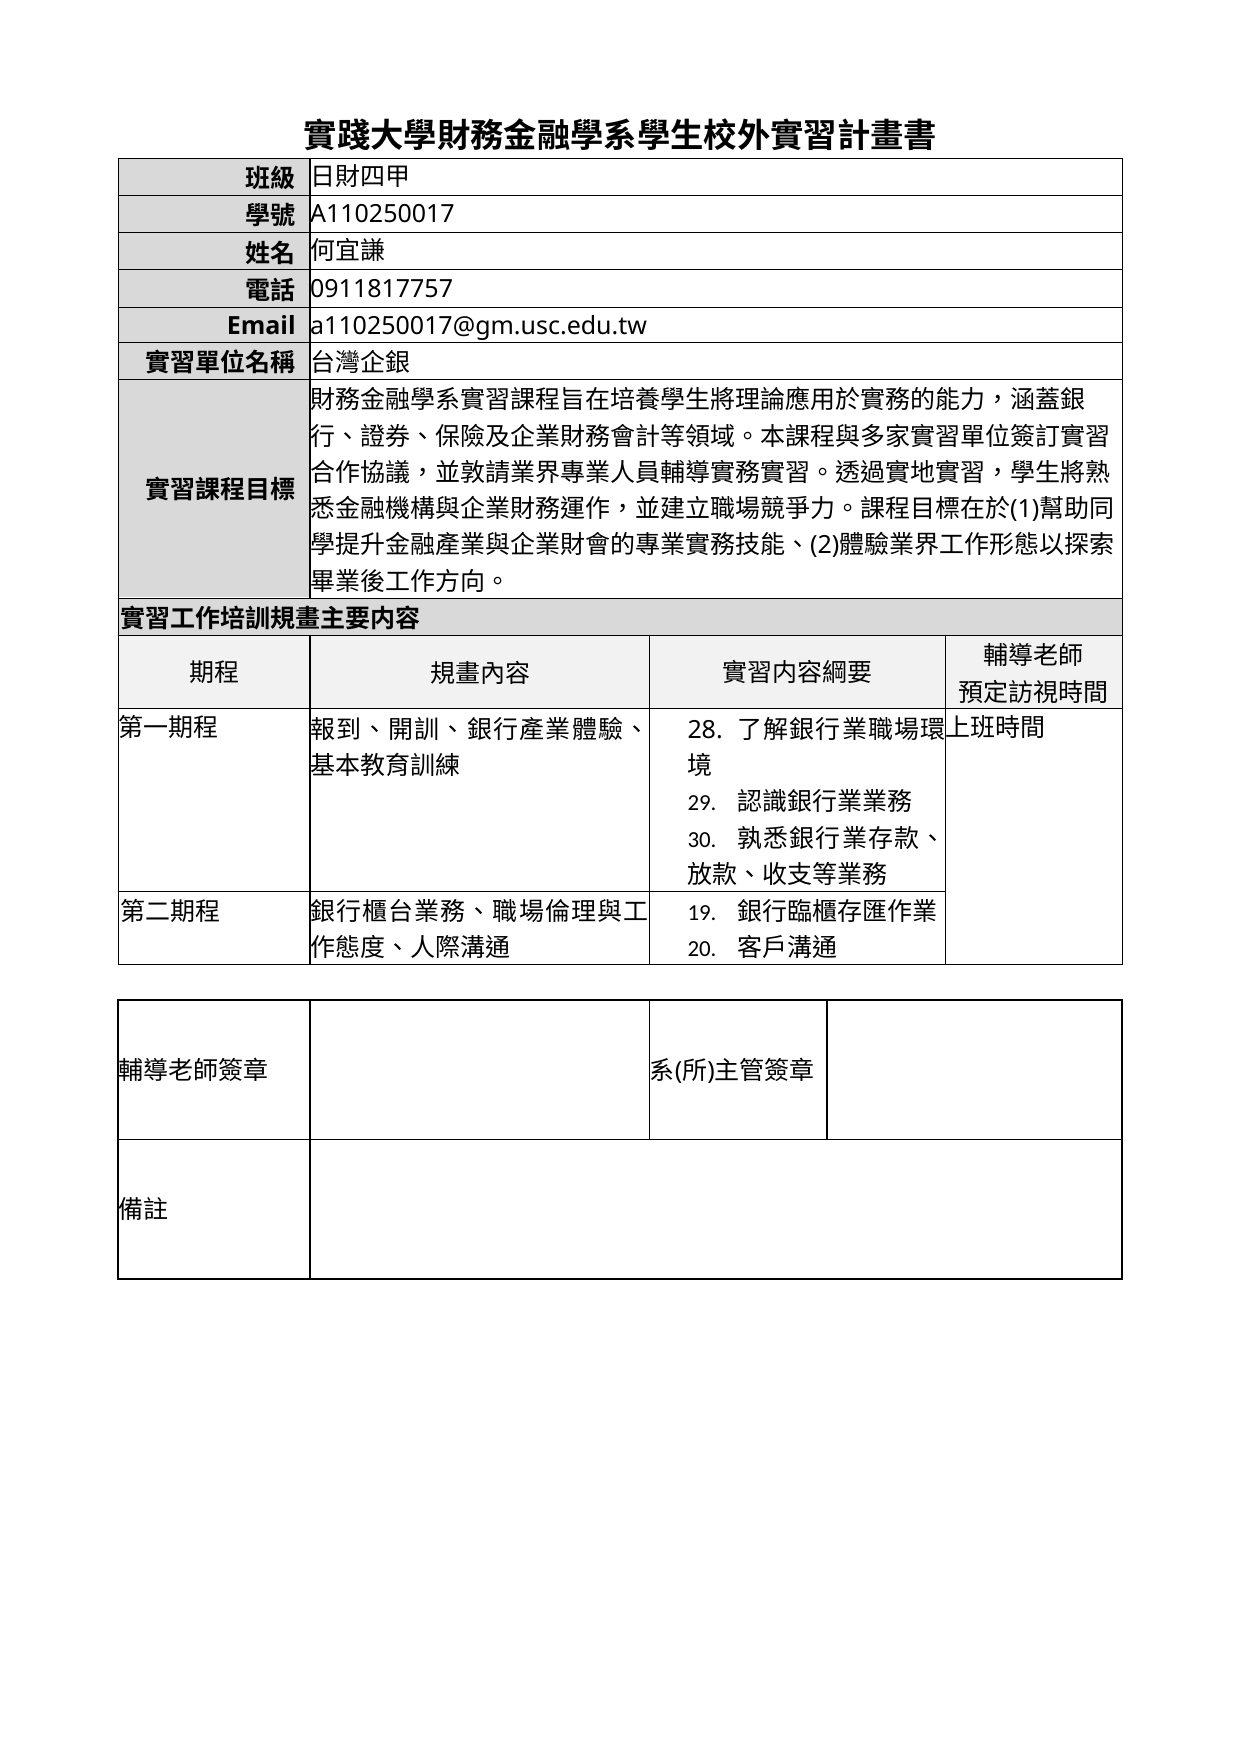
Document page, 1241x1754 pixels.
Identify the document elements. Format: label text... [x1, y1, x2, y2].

table_header 日財四甲 [311, 159, 1122, 195]
table_cell 財務金融學系實習課程旨在培養學生將理論應用於實務的能力，涵蓋銀行、證券、保險及企業財務會計等領域。本課程與多家實習單位簽訂實習合作協議，並敦請業界專業人員輔導實務實習。透過實地實習，學生將熟悉金融機構與企業財務運作，並建立職場競爭力。課程目標在於(1)幫助同學提升金融產業與企業財會的專業實務技能、(2)體驗業界工作形態以探索畢業後工作方向。 [311, 380, 1122, 597]
table_cell 何宜謙 [311, 233, 1122, 269]
table_cell 第一期程 [119, 709, 309, 891]
table_cell [311, 1140, 1121, 1278]
table_cell 電話 [119, 270, 309, 307]
table_header [828, 1001, 1121, 1138]
table_cell Email [119, 308, 309, 342]
table_cell 備註 [119, 1140, 309, 1278]
table_cell 實習内容綱要 [650, 636, 945, 708]
table_cell 銀行櫃台業務、職場倫理與工作態度、人際溝通 [311, 892, 649, 964]
table_header 系(所)主管簽章 [650, 1001, 826, 1138]
table_cell 上班時間 [946, 709, 1122, 964]
table_cell 學號 [119, 196, 309, 232]
table_cell 了解銀行業職場環境 認識銀行業業務 孰悉銀行業存款、放款、收支等業務 [650, 709, 945, 891]
table_cell 第二期程 [119, 892, 309, 964]
table_header [311, 1001, 649, 1138]
table_cell 0911817757 [311, 270, 1122, 307]
text 實踐大學財務金融學系學生校外實習計畫書 [118, 109, 1122, 157]
table_cell 實習單位名稱 [119, 343, 309, 379]
table_cell 台灣企銀 [311, 343, 1122, 379]
table_cell A110250017 [311, 196, 1122, 232]
table_cell 規畫內容 [311, 636, 649, 708]
table_cell 輔導老師 預定訪視時間 [946, 636, 1122, 708]
table_cell 報到、開訓、銀行產業體驗、基本教育訓練 [311, 709, 649, 891]
table_cell 期程 [119, 636, 309, 708]
table_cell 實習課程目標 [119, 380, 309, 597]
table_cell a110250017@gm.usc.edu.tw [311, 308, 1122, 342]
table_cell 姓名 [119, 233, 309, 269]
table_header 班級 [119, 159, 309, 195]
table_header 輔導老師簽章 [119, 1001, 309, 1138]
table_cell 實習工作培訓規畫主要内容 [119, 599, 1122, 635]
table_cell 銀行臨櫃存匯作業 客戶溝通 [650, 892, 945, 964]
